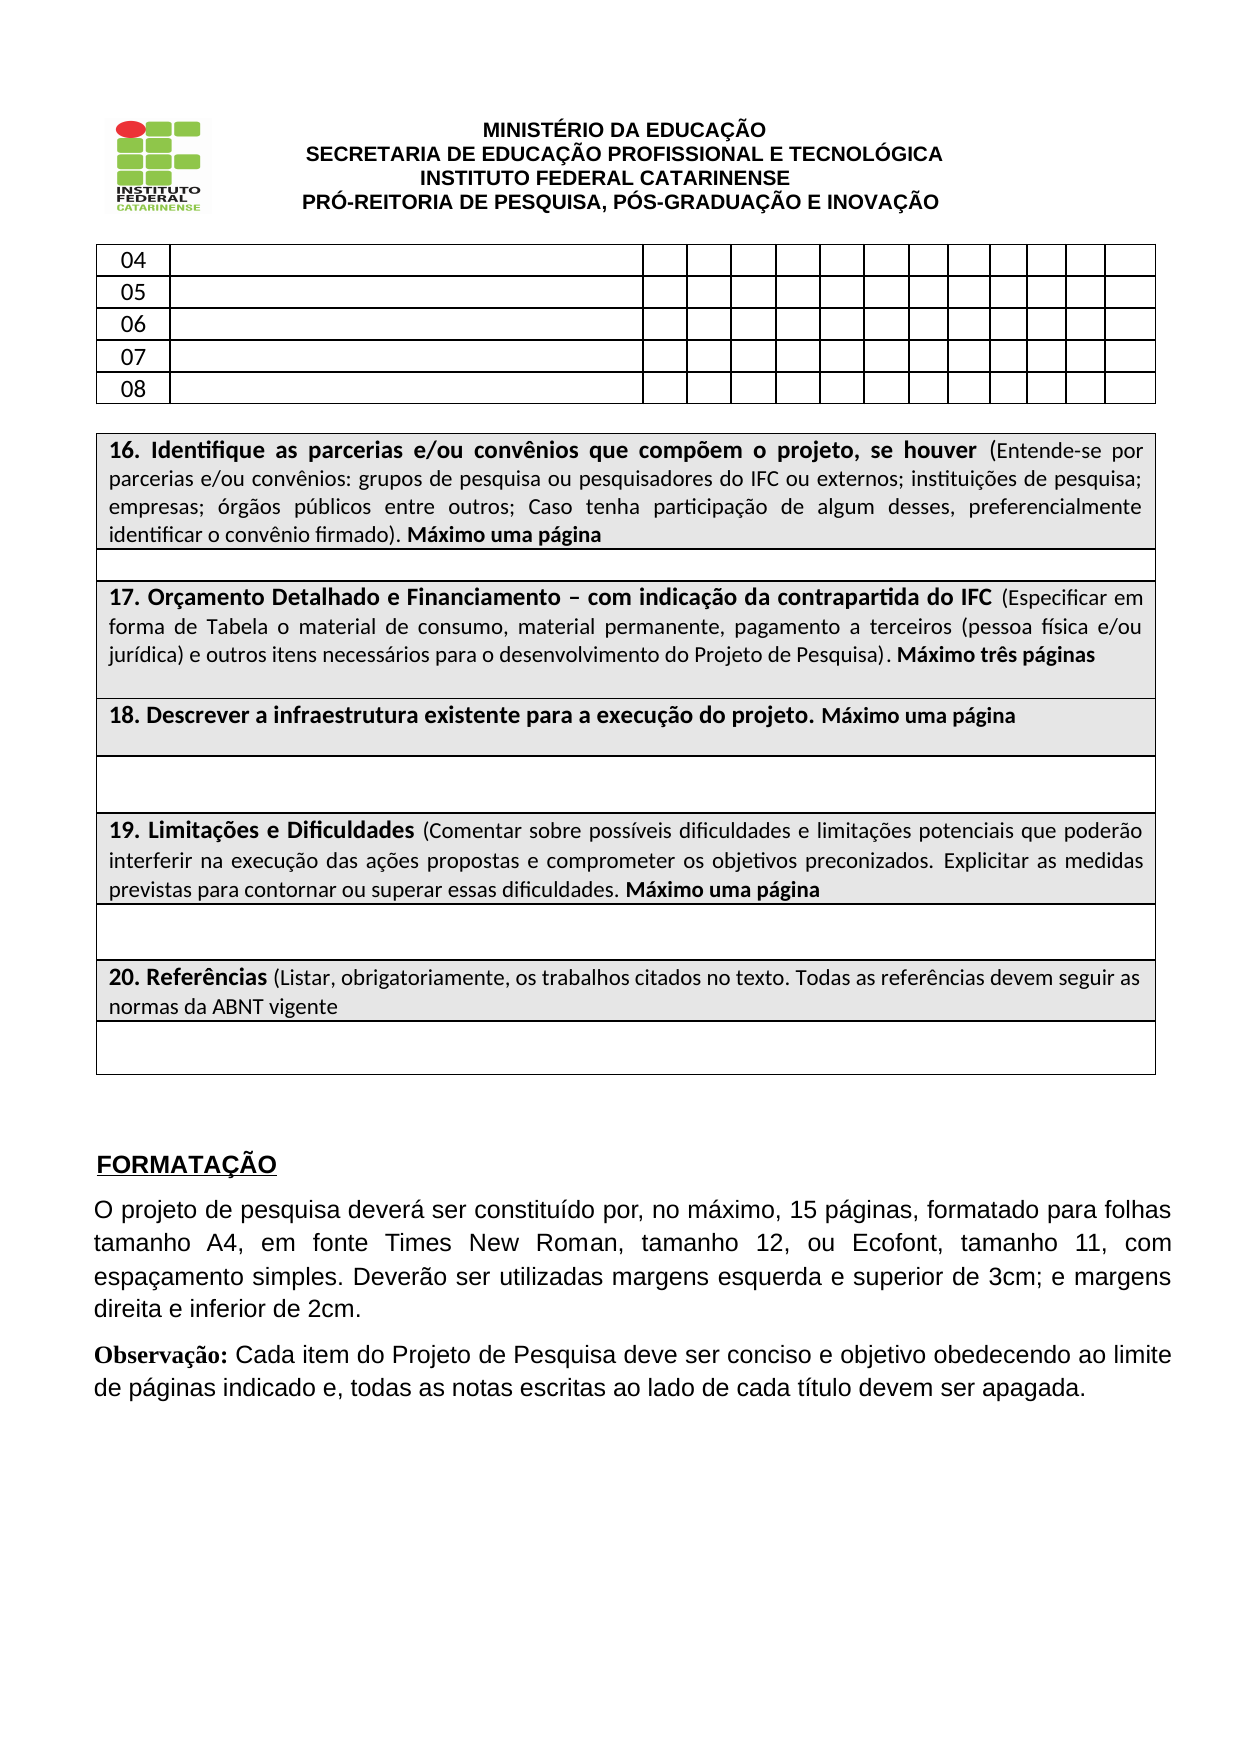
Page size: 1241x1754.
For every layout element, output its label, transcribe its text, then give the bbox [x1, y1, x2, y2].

table_cell [949, 373, 989, 403]
table_cell [1106, 245, 1155, 275]
table_cell [777, 277, 819, 307]
table_cell [949, 341, 989, 371]
text FORMATAÇÃO [96, 1150, 1173, 1179]
table_cell [644, 277, 686, 307]
table_cell [644, 341, 686, 371]
table_cell [688, 245, 730, 275]
table_cell [1067, 341, 1104, 371]
table_cell [1028, 309, 1065, 339]
table_cell [910, 309, 947, 339]
table_cell [991, 277, 1026, 307]
table_header 16. Identifique as parcerias e/ou convênios que compõem o projeto, se houver (Entende-se por parcerias e/ou convênios: grupos de pesquisa ou pesquisadores do IFC ou externos; instituições de pesquisa; empresas; órgãos públicos entre outros; Caso tenha participação de algum desses, preferencialmente identificar o convênio firmado). Máximo uma página [97, 434, 1155, 548]
table_cell [910, 245, 947, 275]
table_cell [97, 905, 1155, 959]
table_cell [688, 373, 730, 403]
table_cell [1028, 341, 1065, 371]
table_cell [1028, 245, 1065, 275]
table_cell [1067, 245, 1104, 275]
table_cell [865, 373, 908, 403]
table_cell [171, 309, 642, 339]
table_cell [171, 373, 642, 403]
table_cell 17. Orçamento Detalhado e Financiamento – com indicação da contrapartida do IFC (Especificar em forma de Tabela o material de consumo, material permanente, pagamento a terceiros (pessoa física e/ou jurídica) e outros itens necessários para o desenvolvimento do Projeto de Pesquisa). Máximo três páginas [97, 582, 1155, 698]
table_cell [171, 277, 642, 307]
table_cell [1028, 277, 1065, 307]
text Observação: Cada item do Projeto de Pesquisa deve ser conciso e objetivo obedecendo ao limite de páginas indicado e, todas as notas escritas ao lado de cada título devem ser apagada. [94, 1340, 1173, 1402]
table_cell [821, 373, 863, 403]
table_cell [865, 245, 908, 275]
table_cell [644, 245, 686, 275]
table_cell [821, 309, 863, 339]
table_cell [821, 277, 863, 307]
table_cell [777, 373, 819, 403]
table_cell [1067, 309, 1104, 339]
table_cell [777, 245, 819, 275]
table_cell [688, 277, 730, 307]
table_cell [97, 1022, 1155, 1074]
text O projeto de pesquisa deverá ser constituído por, no máximo, 15 páginas, formatado para folhas tamanho A4, em fonte Times New Roman, tamanho 12, ou Ecofont, tamanho 11, com espaçamento simples. Deverão ser utilizadas margens esquerda e superior de 3cm; e margens direita e inferior de 2cm. [94, 1195, 1173, 1323]
table_cell [777, 341, 819, 371]
table_cell [1067, 373, 1104, 403]
table_cell [732, 277, 775, 307]
table_cell [949, 245, 989, 275]
table_cell [865, 309, 908, 339]
table_cell [865, 277, 908, 307]
table_cell [991, 341, 1026, 371]
table_cell [910, 277, 947, 307]
table_cell 08 [97, 373, 169, 403]
table_cell [1106, 373, 1155, 403]
table_header 20. Referências (Listar, obrigatoriamente, os trabalhos citados no texto. Todas as referências devem seguir as normas da ABNT vigente [97, 961, 1155, 1020]
table_cell [821, 245, 863, 275]
table_cell [732, 245, 775, 275]
picture [104, 118, 212, 214]
table_cell [865, 341, 908, 371]
table_cell [949, 309, 989, 339]
table_cell 19. Limitações e Dificuldades (Comentar sobre possíveis dificuldades e limitações potenciais que poderão interferir na execução das ações propostas e comprometer os objetivos preconizados. Explicitar as medidas previstas para contornar ou superar essas dificuldades. Máximo uma página [97, 814, 1155, 903]
table_cell 18. Descrever a infraestrutura existente para a execução do projeto. Máximo uma página [97, 699, 1155, 755]
table_cell [732, 341, 775, 371]
table_cell [688, 309, 730, 339]
table_cell [1106, 277, 1155, 307]
table_cell [1106, 309, 1155, 339]
table_cell [732, 309, 775, 339]
table_cell [821, 341, 863, 371]
table_cell [171, 245, 642, 275]
table_cell [688, 341, 730, 371]
table_cell [732, 373, 775, 403]
table_cell [644, 373, 686, 403]
table_cell [171, 341, 642, 371]
table_cell [910, 373, 947, 403]
table_cell [1028, 373, 1065, 403]
table_cell [97, 757, 1155, 812]
table_cell [1106, 341, 1155, 371]
table_cell [644, 309, 686, 339]
table_cell [991, 245, 1026, 275]
table_cell [777, 309, 819, 339]
table_cell [991, 309, 1026, 339]
table_cell 04 [97, 245, 169, 275]
table_cell [97, 550, 1155, 580]
table_cell 07 [97, 341, 169, 371]
table_cell [910, 341, 947, 371]
table_cell 05 [97, 277, 169, 307]
table_cell [1067, 277, 1104, 307]
table_cell [949, 277, 989, 307]
table_cell [991, 373, 1026, 403]
table_cell 06 [97, 309, 169, 339]
